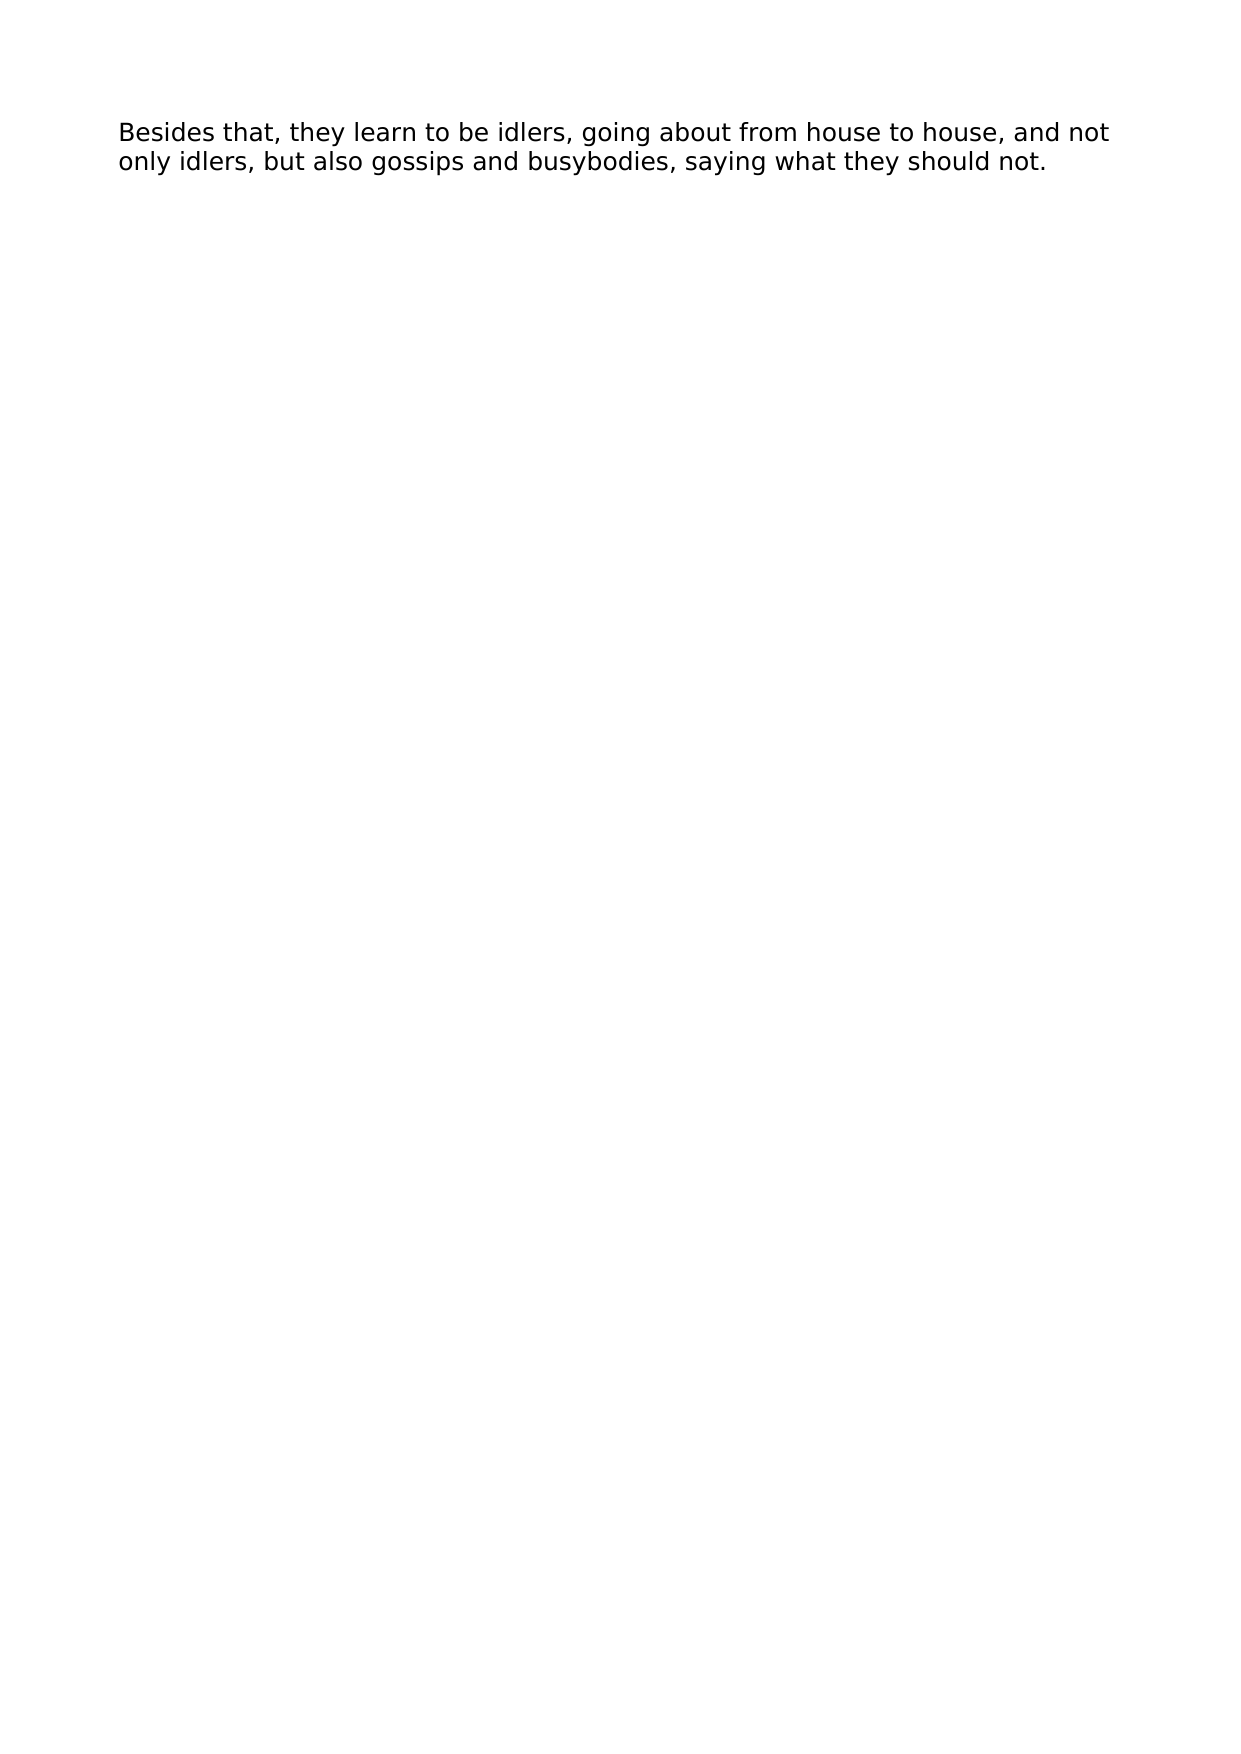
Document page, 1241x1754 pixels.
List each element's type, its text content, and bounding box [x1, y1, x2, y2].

text Besides that, they learn to be idlers, going about from house to house, and not only idlers, but also gossips and busybodies, saying what they should not. [118, 118, 1122, 176]
